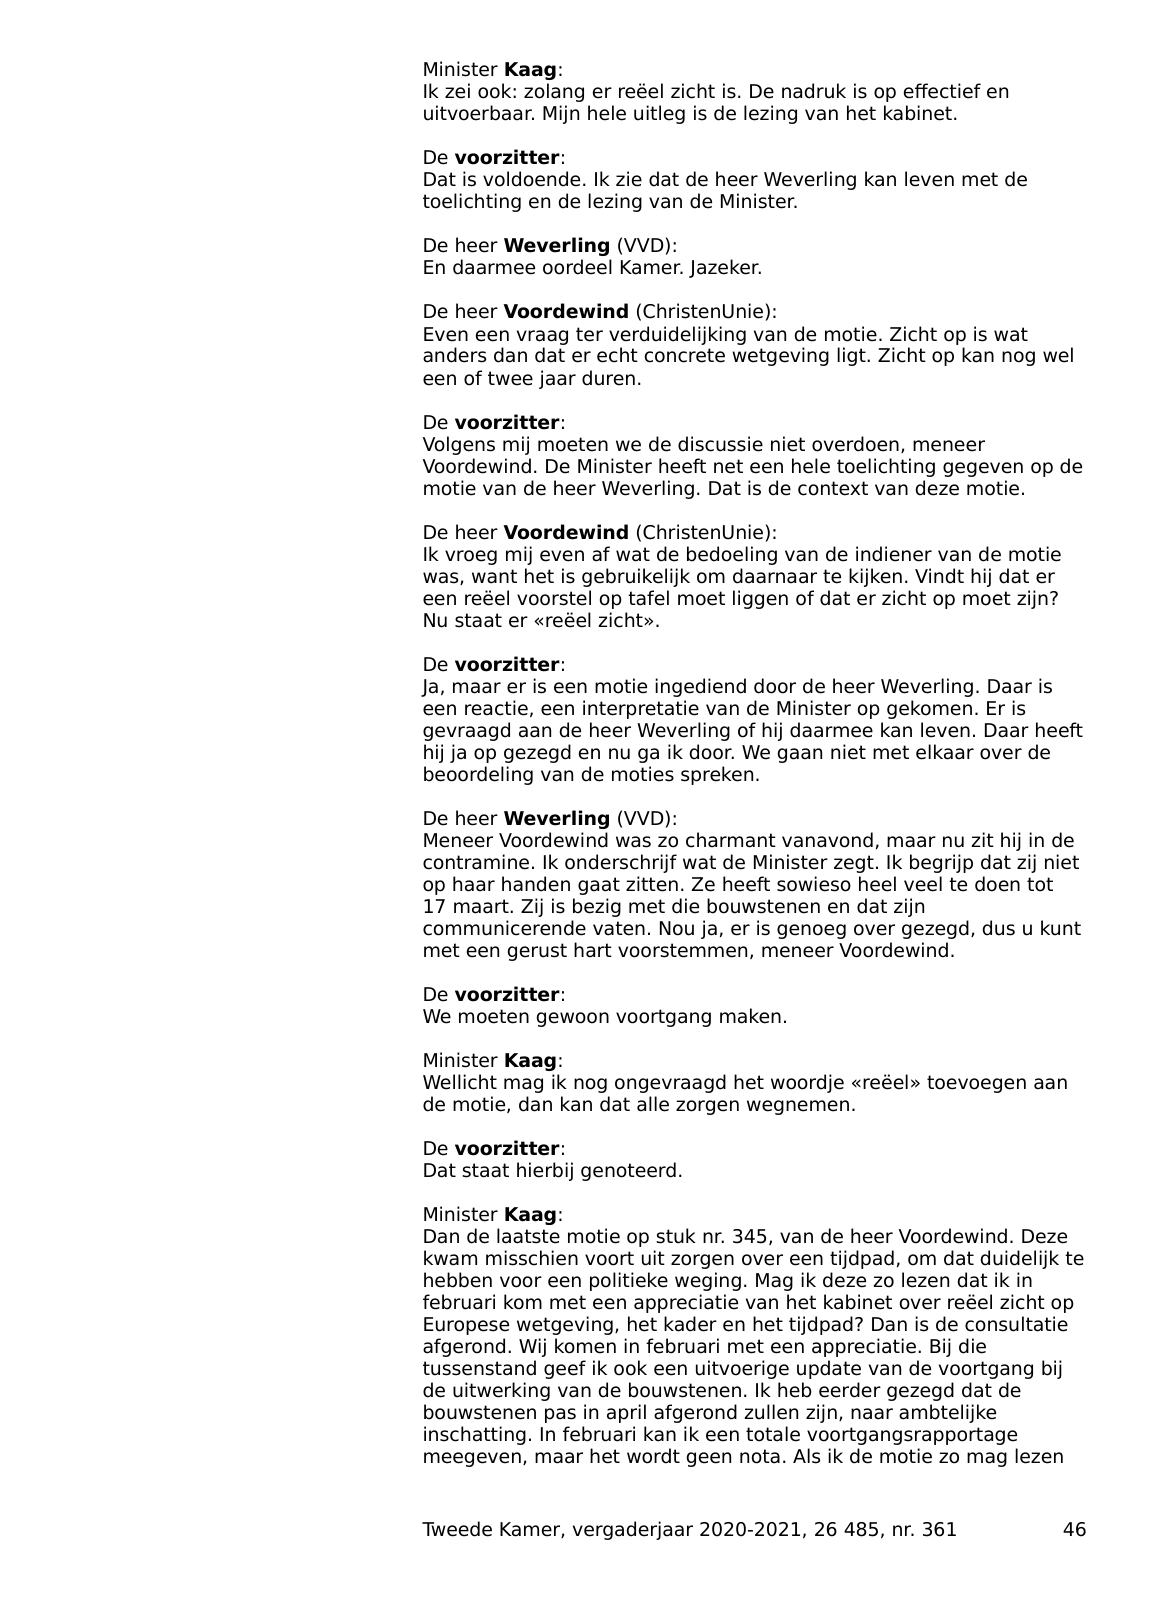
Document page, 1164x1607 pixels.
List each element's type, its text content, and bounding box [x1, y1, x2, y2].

text En daarmee oordeel Kamer. Jazeker. [422, 257, 1087, 279]
text De voorzitter: [422, 147, 1087, 169]
text De heer Voordewind (ChristenUnie): [422, 522, 1087, 544]
text Minister Kaag: [422, 1204, 1087, 1226]
text Ja, maar er is een motie ingediend door de heer Weverling. Daar is een reactie, een interpretatie van de Minister op gekomen. Er is gevraagd aan de heer Weverling of hij daarmee kan leven. Daar heeft hij ja op gezegd en nu ga ik door. We gaan niet met elkaar over de beoordeling van de moties spreken. [422, 676, 1087, 786]
text De voorzitter: [422, 654, 1087, 676]
text Minister Kaag: [422, 1050, 1087, 1072]
text Even een vraag ter verduidelijking van de motie. Zicht op is wat anders dan dat er echt concrete wetgeving ligt. Zicht op kan nog wel een of twee jaar duren. [422, 323, 1087, 389]
text Volgens mij moeten we de discussie niet overdoen, meneer Voordewind. De Minister heeft net een hele toelichting gegeven op de motie van de heer Weverling. Dat is de context van deze motie. [422, 433, 1087, 499]
text De heer Weverling (VVD): [422, 235, 1087, 257]
text Ik zei ook: zolang er reëel zicht is. De nadruk is op effectief en uitvoerbaar. Mijn hele uitleg is de lezing van het kabinet. [422, 81, 1087, 125]
text We moeten gewoon voortgang maken. [422, 1006, 1087, 1028]
text De voorzitter: [422, 412, 1087, 433]
text De heer Voordewind (ChristenUnie): [422, 301, 1087, 323]
text De voorzitter: [422, 984, 1087, 1006]
text Dat staat hierbij genoteerd. [422, 1160, 1087, 1182]
text Ik vroeg mij even af wat de bedoeling van de indiener van de motie was, want het is gebruikelijk om daarnaar te kijken. Vindt hij dat er een reëel voorstel op tafel moet liggen of dat er zicht op moet zijn? Nu staat er «reëel zicht». [422, 544, 1087, 632]
text De voorzitter: [422, 1138, 1087, 1160]
text Dan de laatste motie op stuk nr. 345, van de heer Voordewind. Deze kwam misschien voort uit zorgen over een tijdpad, om dat duidelijk te hebben voor een politieke weging. Mag ik deze zo lezen dat ik in februari kom met een appreciatie van het kabinet over reëel zicht op Europese wetgeving, het kader en het tijdpad? Dan is de consultatie afgerond. Wij komen in februari met een appreciatie. Bij die tussenstand geef ik ook een uitvoerige update van de voortgang bij de uitwerking van de bouwstenen. Ik heb eerder gezegd dat de bouwstenen pas in april afgerond zullen zijn, naar ambtelijke inschatting. In februari kan ik een totale voortgangsrapportage meegeven, maar het wordt geen nota. Als ik de motie zo mag lezen [422, 1226, 1087, 1468]
text De heer Weverling (VVD): [422, 808, 1087, 830]
text Dat is voldoende. Ik zie dat de heer Weverling kan leven met de toelichting en de lezing van de Minister. [422, 169, 1087, 213]
text Minister Kaag: [422, 59, 1087, 81]
text Wellicht mag ik nog ongevraagd het woordje «reëel» toevoegen aan de motie, dan kan dat alle zorgen wegnemen. [422, 1072, 1087, 1116]
text Meneer Voordewind was zo charmant vanavond, maar nu zit hij in de contramine. Ik onderschrijf wat de Minister zegt. Ik begrijp dat zij niet op haar handen gaat zitten. Ze heeft sowieso heel veel te doen tot 17 maart. Zij is bezig met die bouwstenen en dat zijn communicerende vaten. Nou ja, er is genoeg over gezegd, dus u kunt met een gerust hart voorstemmen, meneer Voordewind. [422, 830, 1087, 962]
